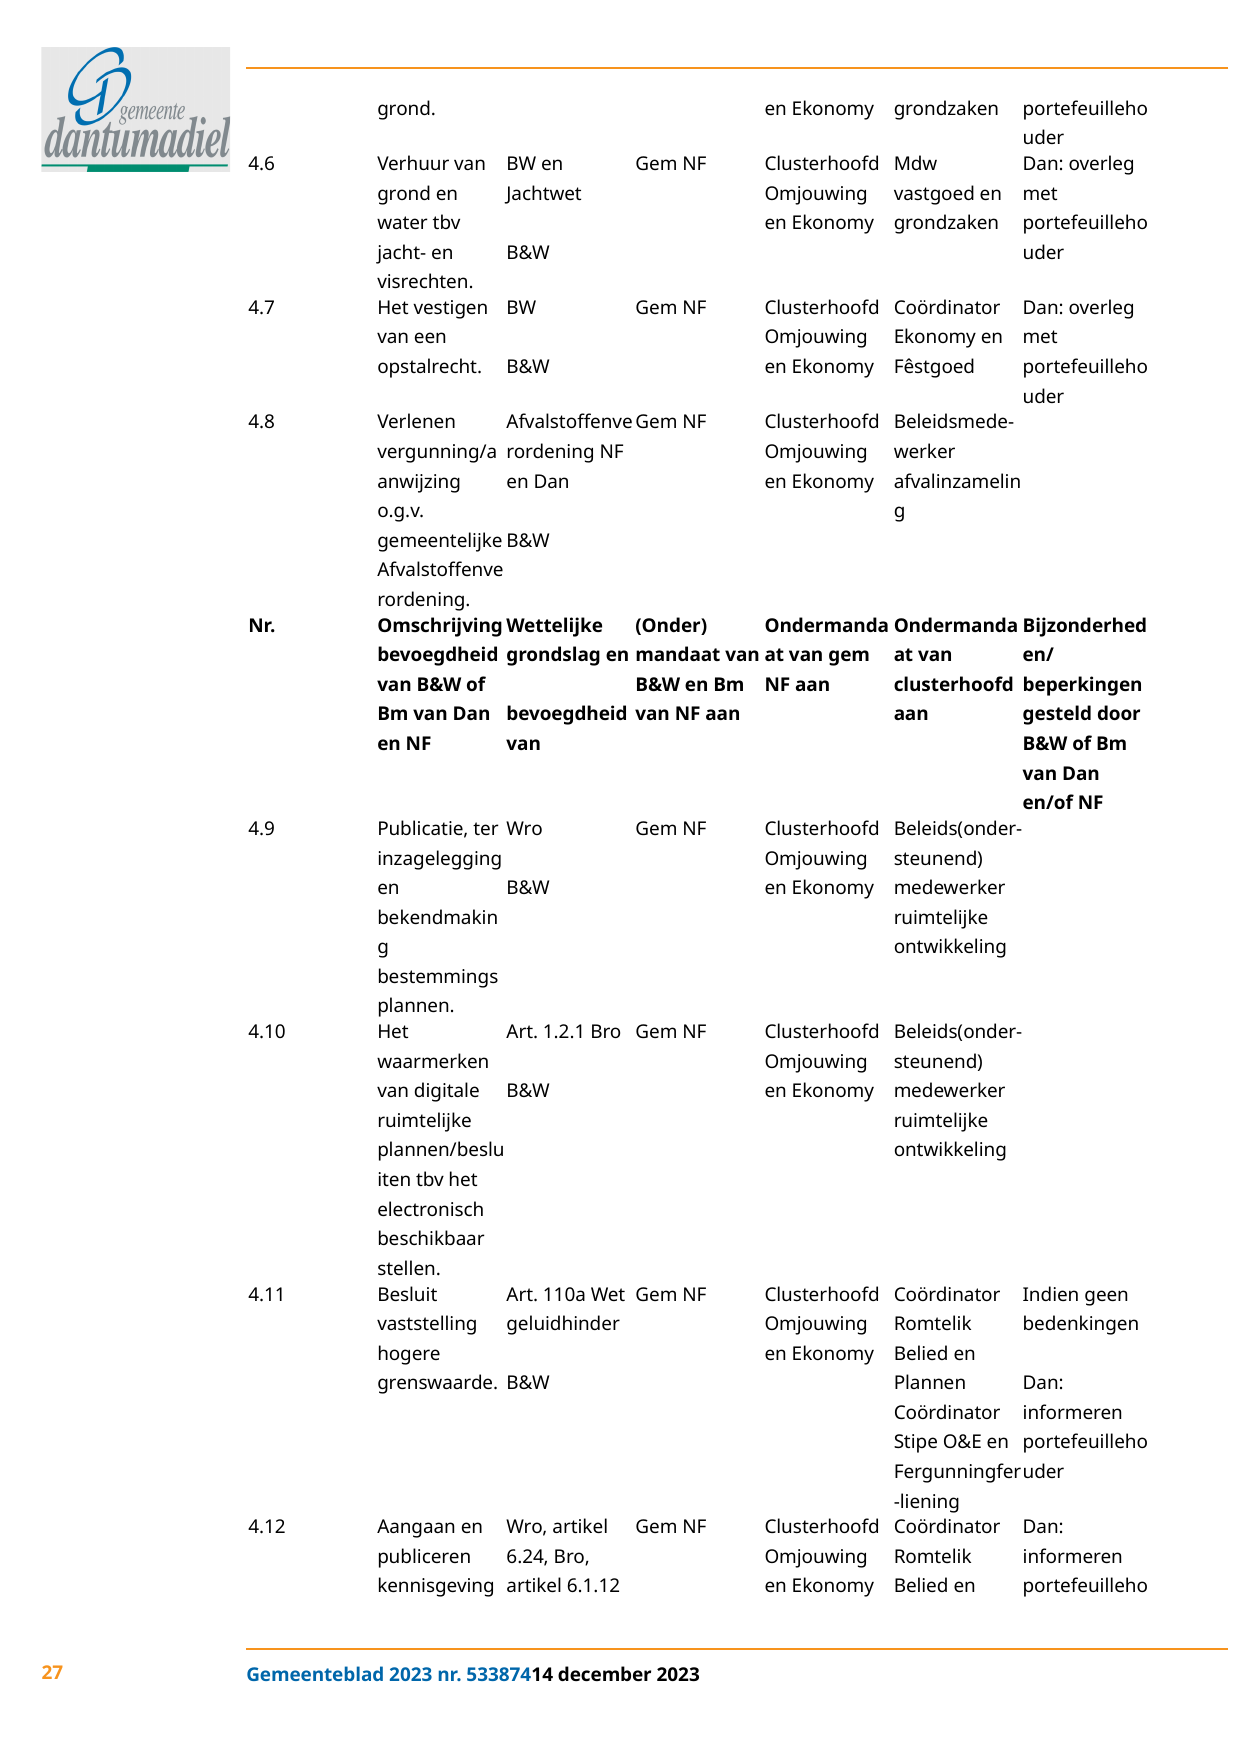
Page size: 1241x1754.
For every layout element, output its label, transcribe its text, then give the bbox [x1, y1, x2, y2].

table_cell Beleids(onder-steunend) medewerker ruimtelijke ontwikkeling [894, 1018, 1022, 1281]
table_cell grondzaken [894, 95, 1022, 150]
table_cell Mdw vastgoed en grondzaken [894, 150, 1022, 294]
table_cell Dan: overleg met portefeuillehouder [1023, 150, 1152, 294]
table_cell Besluit vaststelling hogere grenswaarde. [377, 1281, 506, 1513]
table_cell Het vestigen van een opstalrecht. [377, 294, 506, 409]
table_cell Afvalstoffenverordening NF en Dan B&W [506, 409, 635, 612]
table_cell [1023, 409, 1152, 612]
table_cell Gem NF [635, 1018, 764, 1281]
table_cell Wettelijke grondslag en bevoegdheid van [506, 612, 635, 815]
table_cell en Ekonomy [764, 95, 893, 150]
table_cell Gem NF [635, 1514, 764, 1598]
table_cell portefeuillehouder [1023, 95, 1152, 150]
table_cell 4.7 [248, 294, 377, 409]
table_cell (Onder) mandaat van B&W en Bm van NF aan [635, 612, 764, 815]
table_cell Clusterhoofd Omjouwing en Ekonomy [764, 150, 893, 294]
table_cell Gem NF [635, 409, 764, 612]
table_cell Omschrijving bevoegdheid van B&W of Bm van Dan en NF [377, 612, 506, 815]
table_cell Beleids(onder-steunend) medewerker ruimtelijke ontwikkeling [894, 815, 1022, 1018]
table_cell Bijzonderheden/beperkingen gesteld door B&W of Bm van Dan en/of NF [1023, 612, 1152, 815]
table_cell Aangaan en publiceren kennisgeving [377, 1514, 506, 1598]
table_cell grond. [377, 95, 506, 150]
table_cell Verlenen vergunning/aanwijzing o.g.v. gemeentelijke Afvalstoffenverordening. [377, 409, 506, 612]
table_cell Clusterhoofd Omjouwing en Ekonomy [764, 1018, 893, 1281]
table_cell Het waarmerken van digitale ruimtelijke plannen/besluiten tbv het electronisch beschikbaar stellen. [377, 1018, 506, 1281]
table_cell Clusterhoofd Omjouwing en Ekonomy [764, 1514, 893, 1598]
table_cell Art. 110a Wet geluidhinder B&W [506, 1281, 635, 1513]
table_cell Wro, artikel 6.24, Bro, artikel 6.1.12 [506, 1514, 635, 1598]
table_cell BW en Jachtwet B&W [506, 150, 635, 294]
table_cell Beleidsmede-werker afvalinzameling [894, 409, 1022, 612]
table_cell Coördinator Ekonomy en Fêstgoed [894, 294, 1022, 409]
table_cell Coördinator Romtelik Belied en [894, 1514, 1022, 1598]
table_cell 4.9 [248, 815, 377, 1018]
table_cell Publicatie, ter inzagelegging en bekendmaking bestemmingsplannen. [377, 815, 506, 1018]
picture [41, 47, 231, 172]
table_cell Gem NF [635, 815, 764, 1018]
table_cell Indien geen bedenkingen Dan: informeren portefeuillehouder [1023, 1281, 1152, 1513]
table_cell Nr. [248, 612, 377, 815]
table_cell Dan: informeren portefeuilleho [1023, 1514, 1152, 1598]
table_cell Gem NF [635, 150, 764, 294]
table_cell Clusterhoofd Omjouwing en Ekonomy [764, 409, 893, 612]
table_cell [248, 95, 377, 150]
table_cell 4.11 [248, 1281, 377, 1513]
table_cell 4.6 [248, 150, 377, 294]
table_cell BW B&W [506, 294, 635, 409]
table_cell Dan: overleg met portefeuillehouder [1023, 294, 1152, 409]
table_cell 4.8 [248, 409, 377, 612]
table_cell Verhuur van grond en water tbv jacht- en visrechten. [377, 150, 506, 294]
table_cell [635, 95, 764, 150]
table_cell Clusterhoofd Omjouwing en Ekonomy [764, 294, 893, 409]
table_cell 4.12 [248, 1514, 377, 1598]
table_cell Coördinator Romtelik Belied en Plannen Coördinator Stipe O&E en Fergunningfer-liening [894, 1281, 1022, 1513]
table_cell Gem NF [635, 294, 764, 409]
table_cell 4.10 [248, 1018, 377, 1281]
table_cell Art. 1.2.1 Bro B&W [506, 1018, 635, 1281]
table_cell Clusterhoofd Omjouwing en Ekonomy [764, 815, 893, 1018]
table_cell [506, 95, 635, 150]
table_cell Ondermandaat van gem NF aan [764, 612, 893, 815]
table_cell [1023, 815, 1152, 1018]
table_cell [1023, 1018, 1152, 1281]
table_cell Wro B&W [506, 815, 635, 1018]
table_cell Ondermandaat van clusterhoofd aan [894, 612, 1022, 815]
table_cell Clusterhoofd Omjouwing en Ekonomy [764, 1281, 893, 1513]
table_cell Gem NF [635, 1281, 764, 1513]
